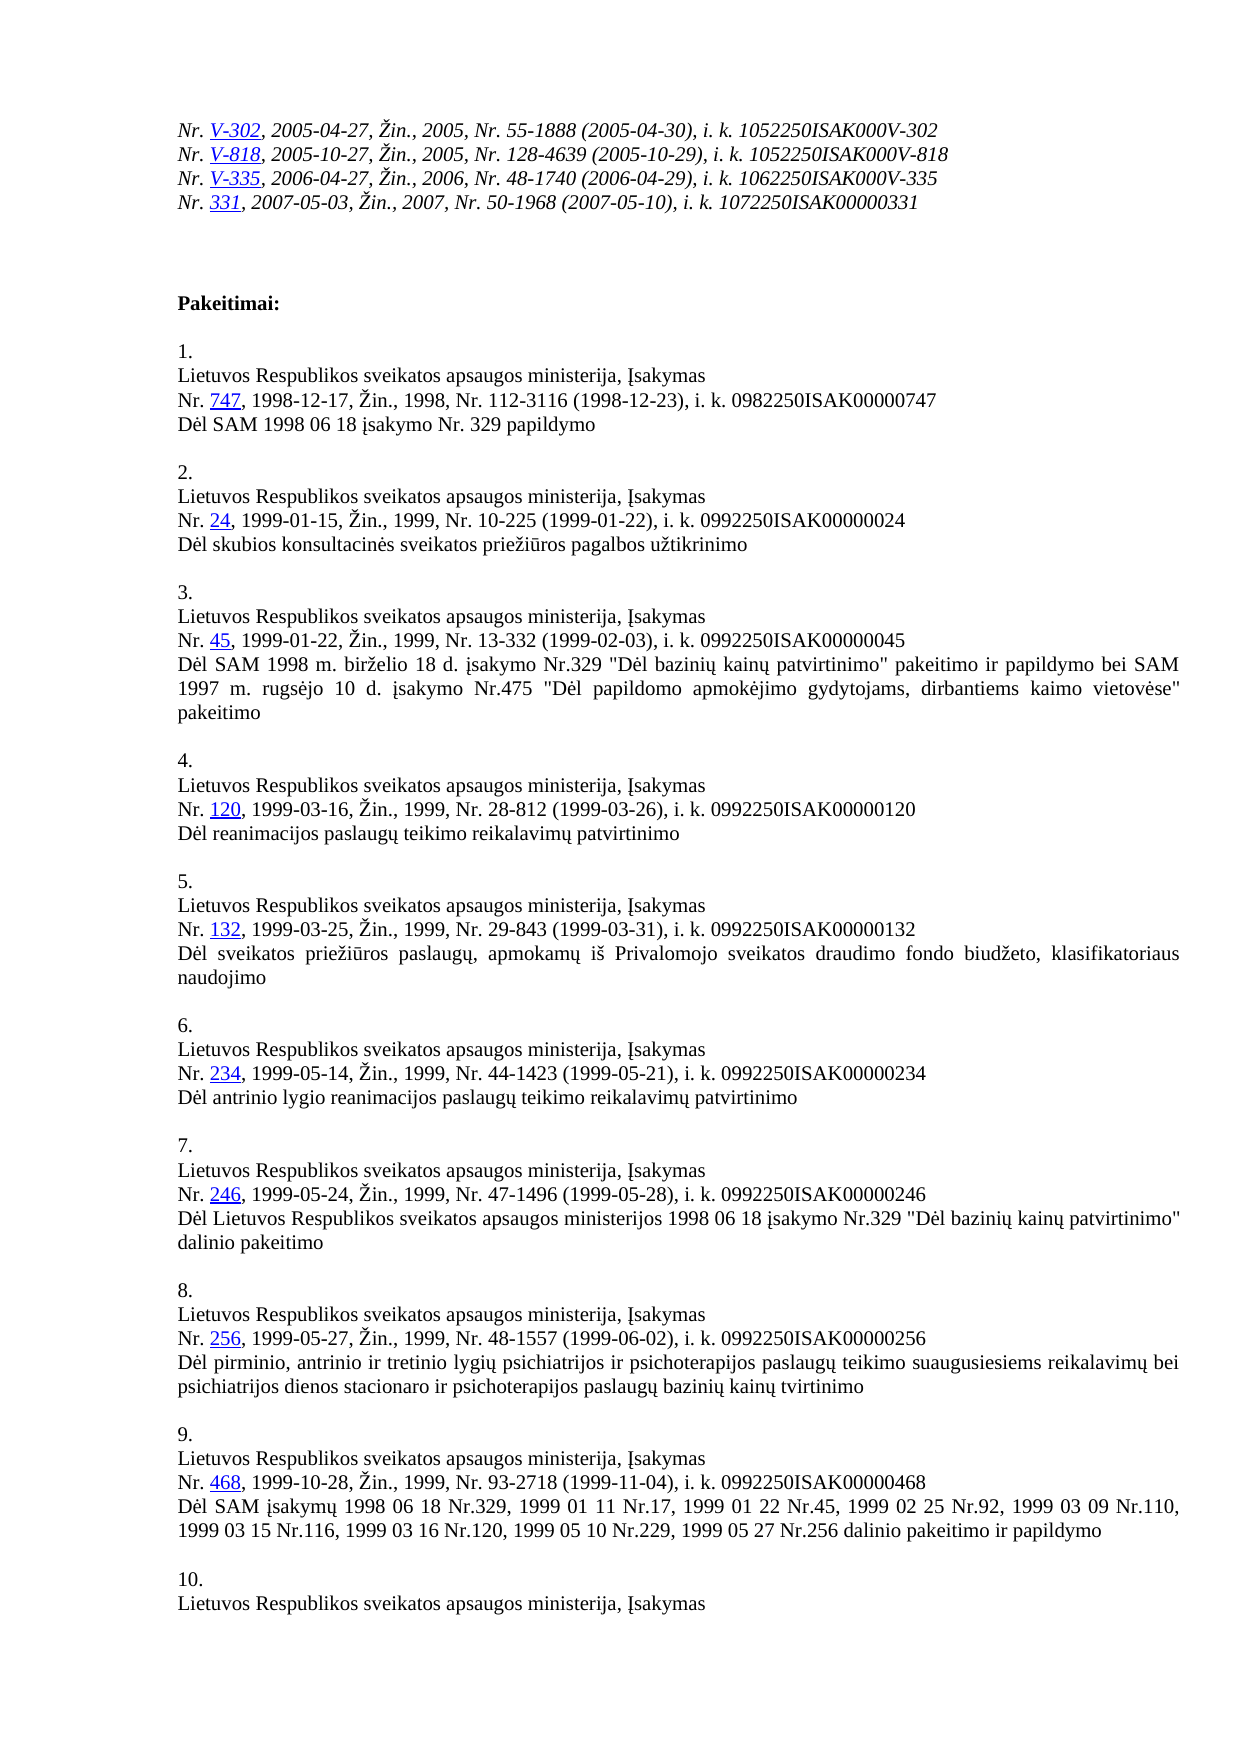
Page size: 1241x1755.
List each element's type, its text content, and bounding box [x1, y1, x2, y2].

text 3. [177, 580, 1181, 604]
text Dėl pirminio, antrinio ir tretinio lygių psichiatrijos ir psichoterapijos paslaugų teikimo suaugusiesiems reikalavimų bei psichiatrijos dienos stacionaro ir psichoterapijos paslaugų bazinių kainų tvirtinimo [177, 1350, 1181, 1398]
text Nr. 234, 1999-05-14, Žin., 1999, Nr. 44-1423 (1999-05-21), i. k. 0992250ISAK00000234 [177, 1061, 1181, 1085]
text Lietuvos Respublikos sveikatos apsaugos ministerija, Įsakymas [177, 604, 1181, 628]
text Lietuvos Respublikos sveikatos apsaugos ministerija, Įsakymas [177, 1302, 1181, 1326]
text 7. [177, 1133, 1181, 1157]
text 1. [177, 339, 1181, 363]
text Dėl skubios konsultacinės sveikatos priežiūros pagalbos užtikrinimo [177, 532, 1181, 556]
text Lietuvos Respublikos sveikatos apsaugos ministerija, Įsakymas [177, 1446, 1181, 1470]
text 8. [177, 1278, 1181, 1302]
text 2. [177, 460, 1181, 484]
text 10. [177, 1567, 1181, 1591]
text Lietuvos Respublikos sveikatos apsaugos ministerija, Įsakymas [177, 772, 1181, 797]
text Nr. 132, 1999-03-25, Žin., 1999, Nr. 29-843 (1999-03-31), i. k. 0992250ISAK00000132 [177, 917, 1181, 941]
text Dėl SAM 1998 06 18 įsakymo Nr. 329 papildymo [177, 412, 1181, 436]
text Pakeitimai: [177, 291, 1181, 315]
text Nr. 45, 1999-01-22, Žin., 1999, Nr. 13-332 (1999-02-03), i. k. 0992250ISAK00000045 [177, 628, 1181, 652]
text Lietuvos Respublikos sveikatos apsaugos ministerija, Įsakymas [177, 484, 1181, 508]
text Nr. V-302, 2005-04-27, Žin., 2005, Nr. 55-1888 (2005-04-30), i. k. 1052250ISAK000V-302 [177, 118, 1181, 142]
text Nr. 468, 1999-10-28, Žin., 1999, Nr. 93-2718 (1999-11-04), i. k. 0992250ISAK00000468 [177, 1470, 1181, 1494]
text Nr. V-818, 2005-10-27, Žin., 2005, Nr. 128-4639 (2005-10-29), i. k. 1052250ISAK000V-818 [177, 142, 1181, 166]
text Nr. 246, 1999-05-24, Žin., 1999, Nr. 47-1496 (1999-05-28), i. k. 0992250ISAK00000246 [177, 1182, 1181, 1206]
text Lietuvos Respublikos sveikatos apsaugos ministerija, Įsakymas [177, 363, 1181, 387]
text Dėl Lietuvos Respublikos sveikatos apsaugos ministerijos 1998 06 18 įsakymo Nr.329 "Dėl bazinių kainų patvirtinimo" dalinio pakeitimo [177, 1206, 1181, 1254]
text Lietuvos Respublikos sveikatos apsaugos ministerija, Įsakymas [177, 1591, 1181, 1615]
text Dėl antrinio lygio reanimacijos paslaugų teikimo reikalavimų patvirtinimo [177, 1085, 1181, 1109]
text 6. [177, 1013, 1181, 1037]
text Dėl SAM įsakymų 1998 06 18 Nr.329, 1999 01 11 Nr.17, 1999 01 22 Nr.45, 1999 02 25 Nr.92, 1999 03 09 Nr.110, 1999 03 15 Nr.116, 1999 03 16 Nr.120, 1999 05 10 Nr.229, 1999 05 27 Nr.256 dalinio pakeitimo ir papildymo [177, 1494, 1181, 1542]
text Lietuvos Respublikos sveikatos apsaugos ministerija, Įsakymas [177, 1037, 1181, 1061]
text Nr. 331, 2007-05-03, Žin., 2007, Nr. 50-1968 (2007-05-10), i. k. 1072250ISAK00000331 [177, 190, 1181, 214]
text Nr. 120, 1999-03-16, Žin., 1999, Nr. 28-812 (1999-03-26), i. k. 0992250ISAK00000120 [177, 797, 1181, 821]
text Nr. 747, 1998-12-17, Žin., 1998, Nr. 112-3116 (1998-12-23), i. k. 0982250ISAK00000747 [177, 387, 1181, 412]
text 9. [177, 1422, 1181, 1446]
text 5. [177, 869, 1181, 893]
text Dėl sveikatos priežiūros paslaugų, apmokamų iš Privalomojo sveikatos draudimo fondo biudžeto, klasifikatoriaus naudojimo [177, 941, 1181, 989]
text Nr. V-335, 2006-04-27, Žin., 2006, Nr. 48-1740 (2006-04-29), i. k. 1062250ISAK000V-335 [177, 166, 1181, 190]
text Lietuvos Respublikos sveikatos apsaugos ministerija, Įsakymas [177, 893, 1181, 917]
text Dėl SAM 1998 m. birželio 18 d. įsakymo Nr.329 "Dėl bazinių kainų patvirtinimo" pakeitimo ir papildymo bei SAM 1997 m. rugsėjo 10 d. įsakymo Nr.475 "Dėl papildomo apmokėjimo gydytojams, dirbantiems kaimo vietovėse" pakeitimo [177, 652, 1181, 724]
text Dėl reanimacijos paslaugų teikimo reikalavimų patvirtinimo [177, 821, 1181, 845]
text Nr. 24, 1999-01-15, Žin., 1999, Nr. 10-225 (1999-01-22), i. k. 0992250ISAK00000024 [177, 508, 1181, 532]
text Lietuvos Respublikos sveikatos apsaugos ministerija, Įsakymas [177, 1157, 1181, 1182]
text 4. [177, 748, 1181, 772]
text Nr. 256, 1999-05-27, Žin., 1999, Nr. 48-1557 (1999-06-02), i. k. 0992250ISAK00000256 [177, 1326, 1181, 1350]
